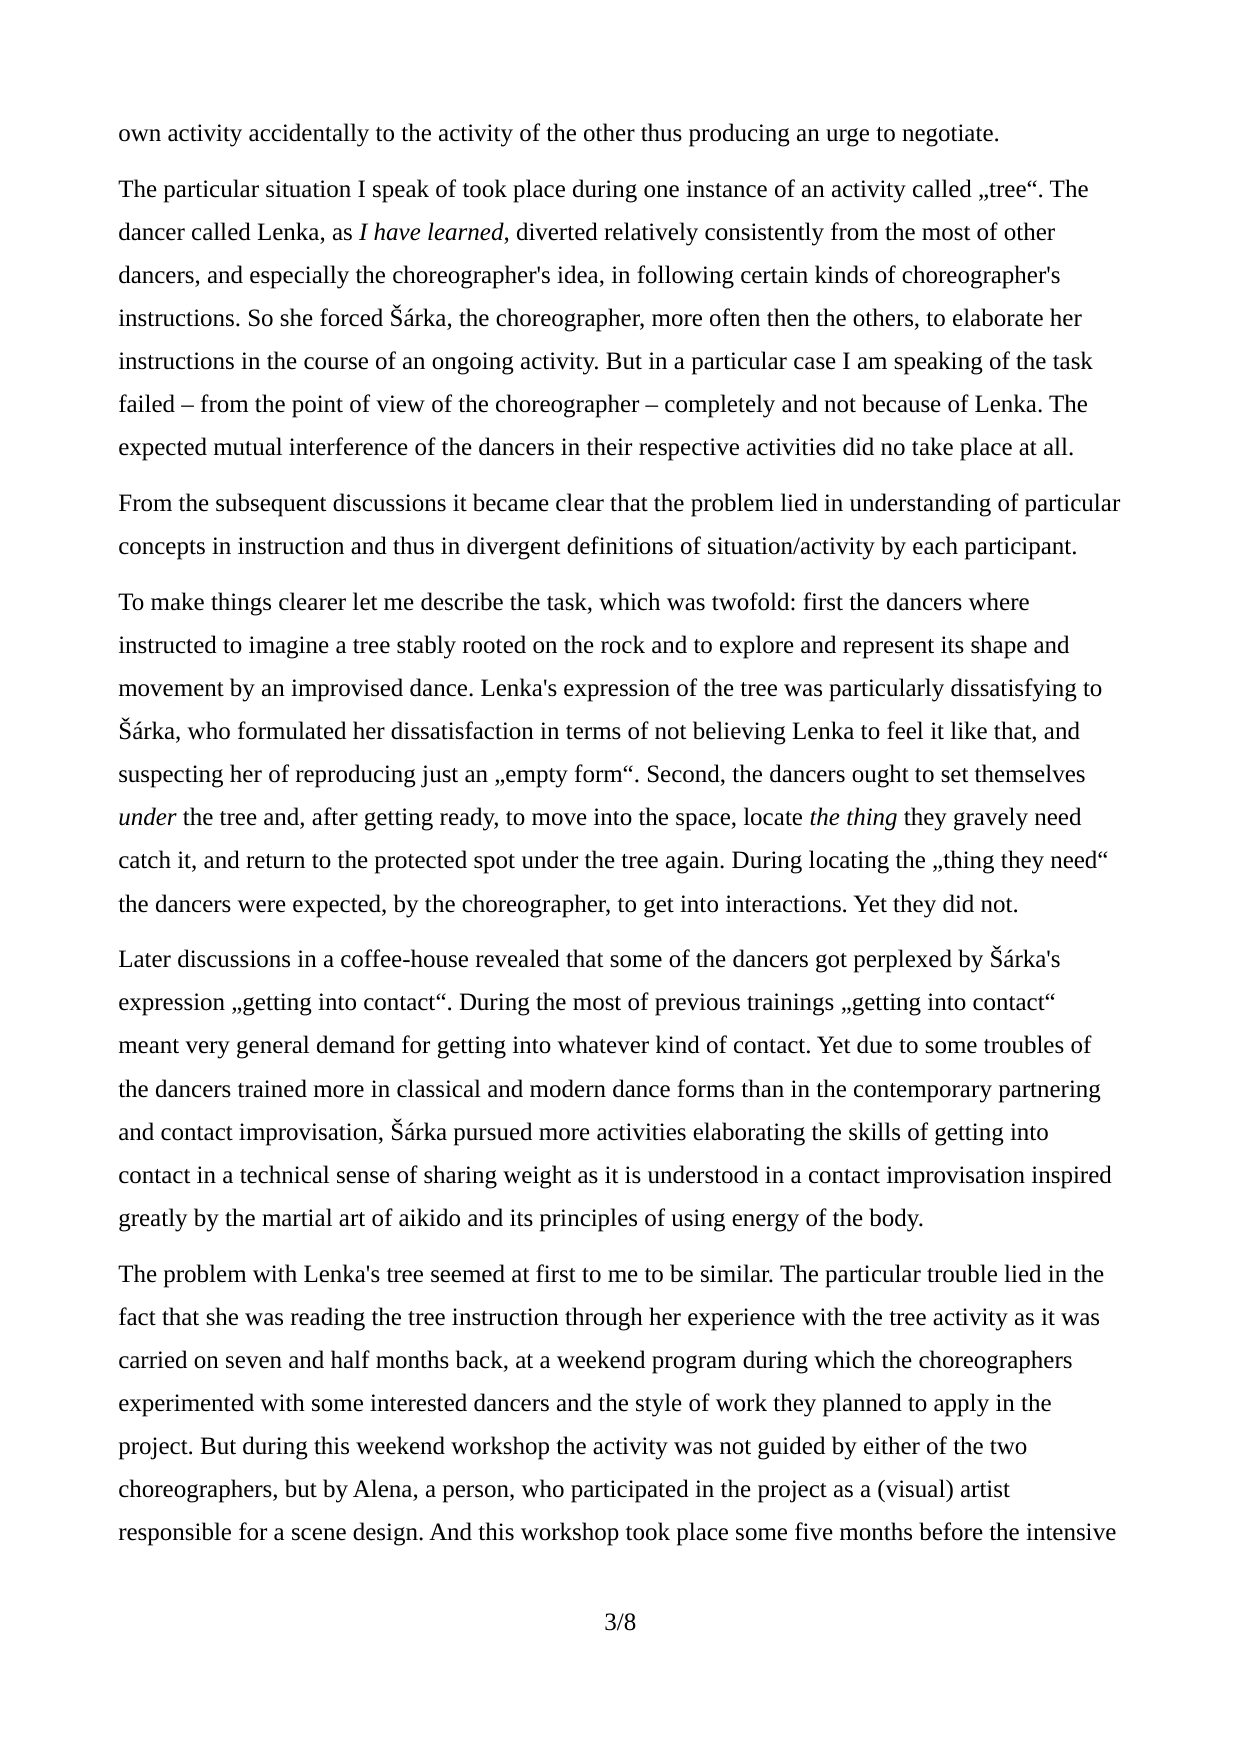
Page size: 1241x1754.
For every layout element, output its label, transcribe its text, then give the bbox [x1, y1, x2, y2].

text The particular situation I speak of took place during one instance of an activity called „tree“. The dancer called Lenka, as I have learned, diverted relatively consistently from the most of other dancers, and especially the choreographer's idea, in following certain kinds of choreographer's instructions. So she forced Šárka, the choreographer, more often then the others, to elaborate her instructions in the course of an ongoing activity. But in a particular case I am speaking of the task failed – from the point of view of the choreographer – completely and not because of Lenka. The expected mutual interference of the dancers in their respective activities did no take place at all. [118, 174, 1122, 461]
text own activity accidentally to the activity of the other thus producing an urge to negotiate. [118, 118, 1122, 147]
text The problem with Lenka's tree seemed at first to me to be similar. The particular trouble lied in the fact that she was reading the tree instruction through her experience with the tree activity as it was carried on seven and half months back, at a weekend program during which the choreographers experimented with some interested dancers and the style of work they planned to apply in the project. But during this weekend workshop the activity was not guided by either of the two choreographers, but by Alena, a person, who participated in the project as a (visual) artist responsible for a scene design. And this workshop took place some five months before the intensive [118, 1259, 1122, 1546]
text Later discussions in a coffee-house revealed that some of the dancers got perplexed by Šárka's expression „getting into contact“. During the most of previous trainings „getting into contact“ meant very general demand for getting into whatever kind of contact. Yet due to some troubles of the dancers trained more in classical and modern dance forms than in the contemporary partnering and contact improvisation, Šárka pursued more activities elaborating the skills of getting into contact in a technical sense of sharing weight as it is understood in a contact improvisation inspired greatly by the martial art of aikido and its principles of using energy of the body. [118, 944, 1122, 1232]
text From the subsequent discussions it became clear that the problem lied in understanding of particular concepts in instruction and thus in divergent definitions of situation/activity by each participant. [118, 488, 1122, 560]
text To make things clearer let me describe the task, which was twofold: first the dancers where instructed to imagine a tree stably rooted on the rock and to explore and represent its shape and movement by an improvised dance. Lenka's expression of the tree was particularly dissatisfying to Šárka, who formulated her dissatisfaction in terms of not believing Lenka to feel it like that, and suspecting her of reproducing just an „empty form“. Second, the dancers ought to set themselves under the tree and, after getting ready, to move into the space, locate the thing they gravely need catch it, and return to the protected spot under the tree again. During locating the „thing they need“ the dancers were expected, by the choreographer, to get into interactions. Yet they did not. [118, 587, 1122, 917]
